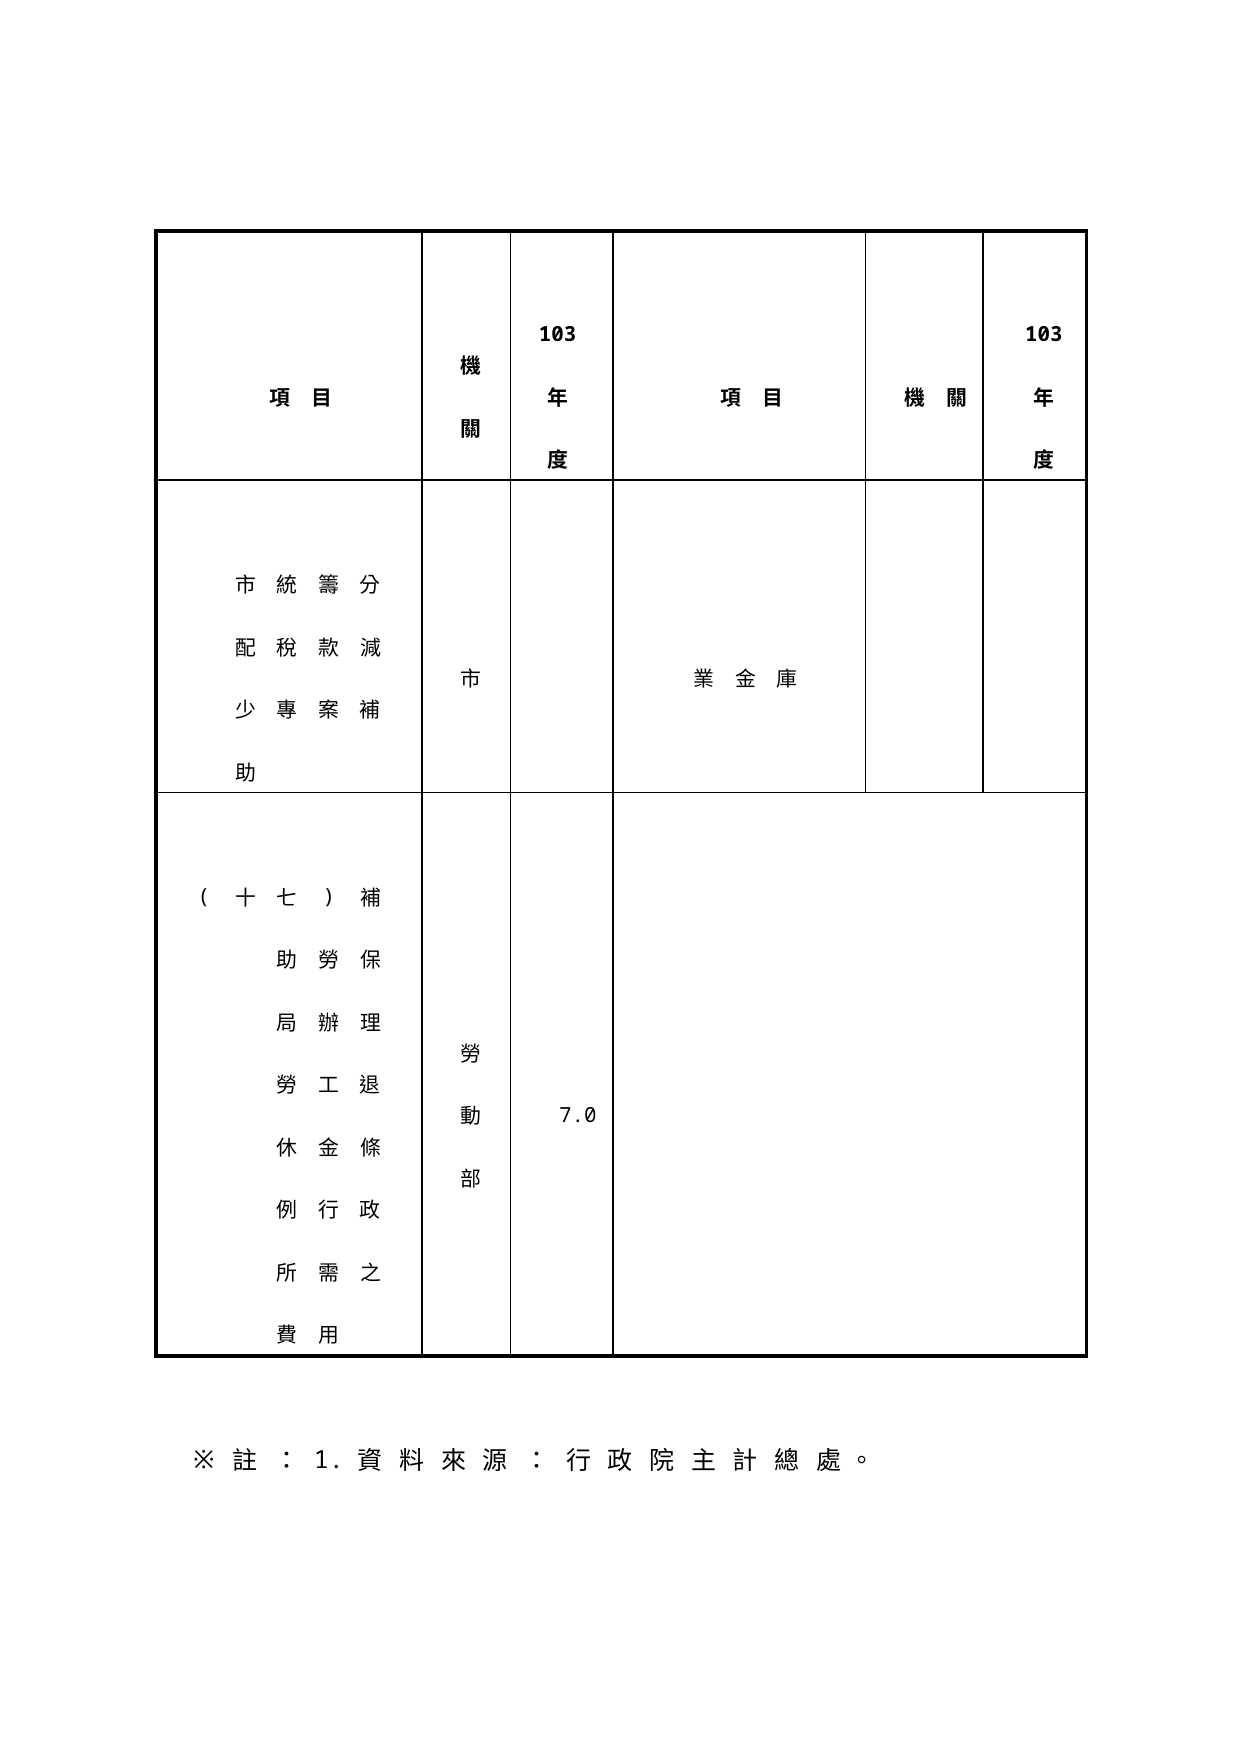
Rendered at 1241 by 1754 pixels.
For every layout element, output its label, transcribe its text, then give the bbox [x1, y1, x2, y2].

table_cell [984, 481, 1085, 792]
table_cell 業金庫 [614, 481, 865, 792]
table_header 機關 [866, 233, 982, 479]
table_cell 7.0 [511, 793, 612, 1354]
table_cell [511, 481, 612, 792]
table_header 機關 [423, 233, 510, 479]
table_header 項目 [158, 233, 421, 479]
table_cell [614, 793, 1085, 1354]
text ※註：1.資料來源：行政院主計總處。 [159, 1417, 1058, 1479]
table_cell (十七)補助勞保局辦理勞工退休金條例行政所需之費用 [158, 793, 421, 1354]
table_cell 勞動部 [423, 793, 510, 1354]
table_header 103年度 [984, 233, 1085, 479]
table_header 項目 [614, 233, 865, 479]
table_cell [866, 481, 982, 792]
table_cell 市 [423, 481, 510, 792]
table_header 103年度 [511, 233, 612, 479]
table_cell 市統籌分配稅款減少專案補助 [158, 481, 421, 792]
